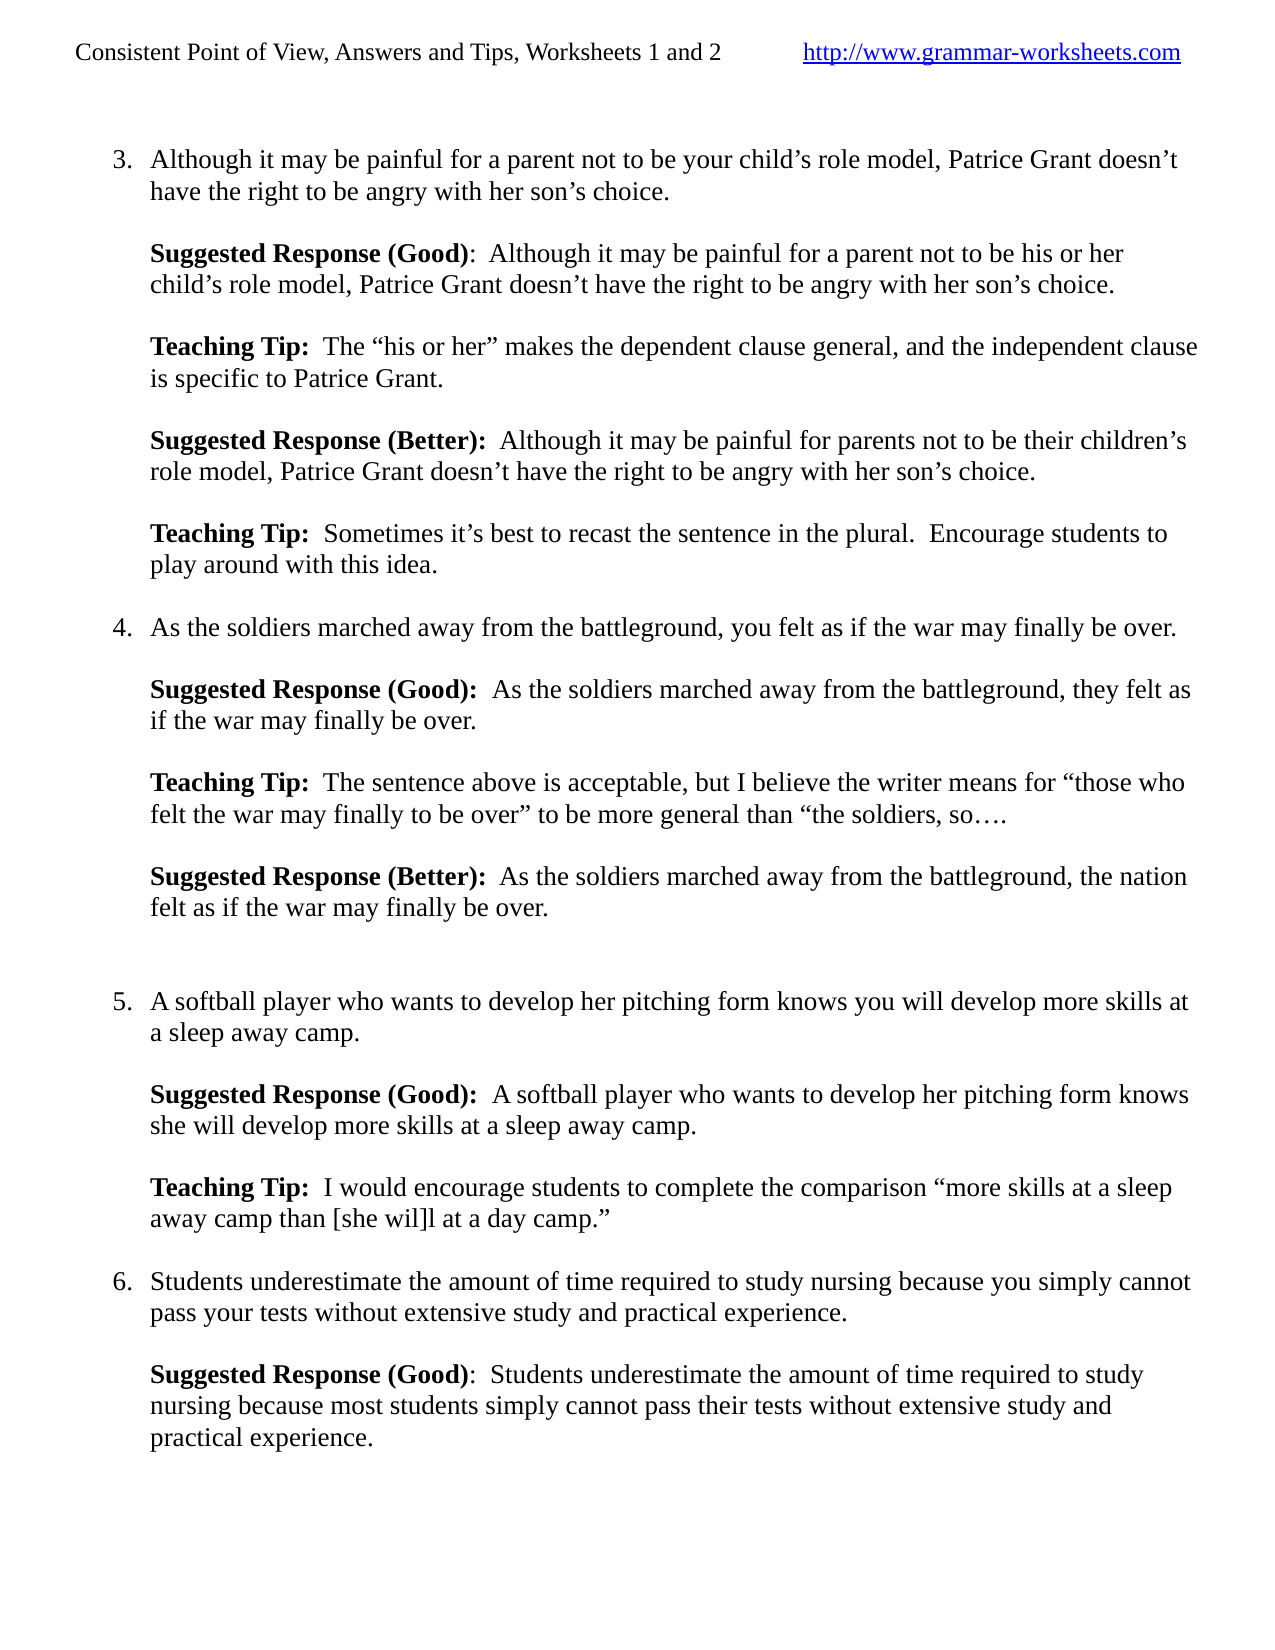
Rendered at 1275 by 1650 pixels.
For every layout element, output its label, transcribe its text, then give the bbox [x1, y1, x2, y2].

list Although it may be painful for a parent not to be your child’s role model, Patrice Grant doesn’t have the right to be angry with her son’s choice. [112, 144, 1200, 206]
list Students underestimate the amount of time required to study nursing because you simply cannot pass your tests without extensive study and practical experience. [112, 1265, 1200, 1327]
list Suggested Response (Good): As the soldiers marched away from the battleground, they felt as if the war may finally be over. [112, 673, 1200, 735]
list Teaching Tip: I would encourage students to complete the comparison “more skills at a sleep away camp than [she wil]l at a day camp.” [112, 1171, 1200, 1234]
list Suggested Response (Good): Although it may be painful for a parent not to be his or her child’s role model, Patrice Grant doesn’t have the right to be angry with her son’s choice. [112, 237, 1200, 299]
list Suggested Response (Better): Although it may be painful for parents not to be their children’s role model, Patrice Grant doesn’t have the right to be angry with her son’s choice. [112, 424, 1200, 486]
list Suggested Response (Good): A softball player who wants to develop her pitching form knows she will develop more skills at a sleep away camp. [112, 1078, 1200, 1140]
list Suggested Response (Good): Students underestimate the amount of time required to study nursing because most students simply cannot pass their tests without extensive study and practical experience. [112, 1358, 1200, 1452]
list As the soldiers marched away from the battleground, you felt as if the war may finally be over. [112, 611, 1200, 642]
list Teaching Tip: The “his or her” makes the dependent clause general, and the independent clause is specific to Patrice Grant. [112, 331, 1200, 393]
list Teaching Tip: Sometimes it’s best to recast the sentence in the plural. Encourage students to play around with this idea. [112, 517, 1200, 580]
list Suggested Response (Better): As the soldiers marched away from the battleground, the nation felt as if the war may finally be over. [112, 860, 1200, 922]
list A softball player who wants to develop her pitching form knows you will develop more skills at a sleep away camp. [112, 984, 1200, 1047]
list Teaching Tip: The sentence above is acceptable, but I believe the writer means for “those who felt the war may finally to be over” to be more general than “the soldiers, so…. [112, 767, 1200, 829]
